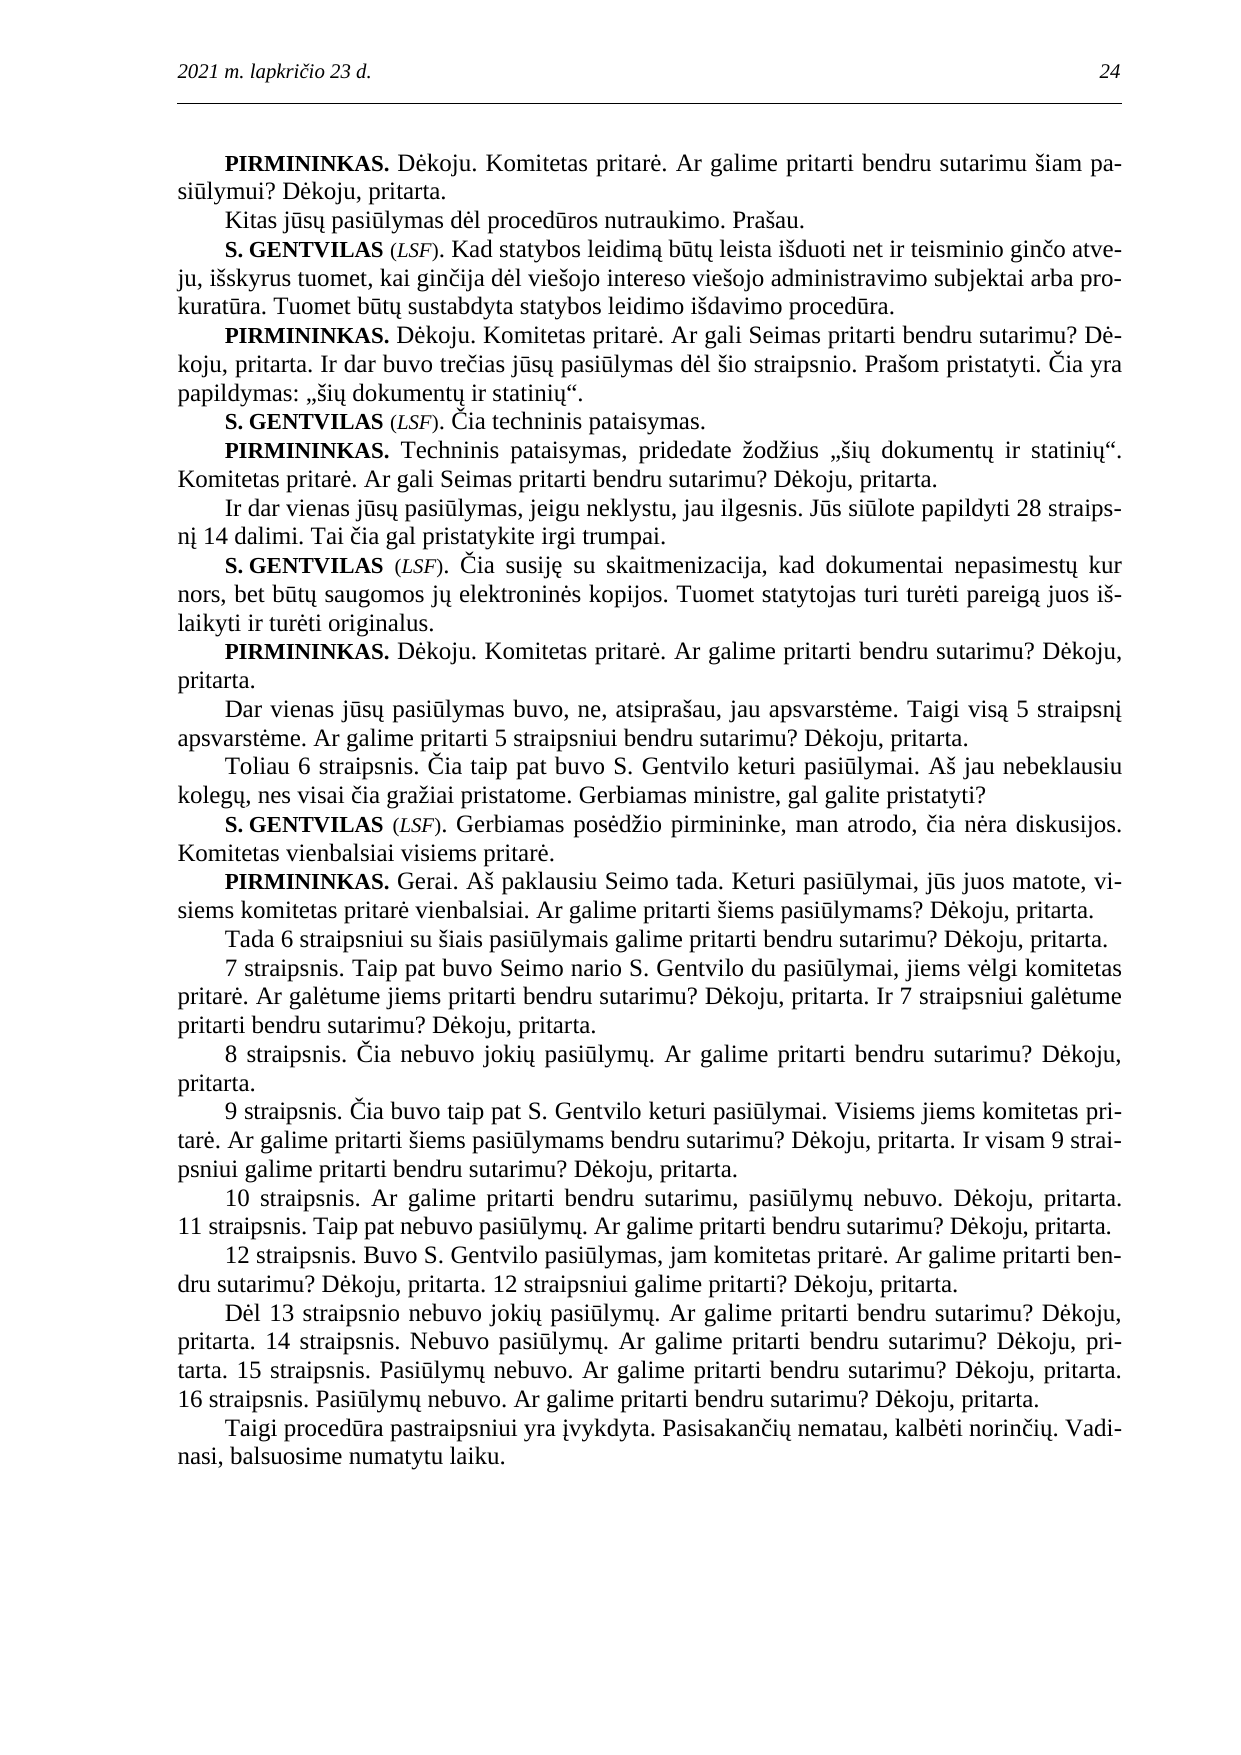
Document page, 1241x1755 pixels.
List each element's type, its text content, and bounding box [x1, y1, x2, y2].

text S. GENTVILAS (LSF). Čia su­si­ję su skait­me­ni­za­ci­ja, kad do­ku­men­tai ne­pa­si­mes­tų kur nors, bet bū­tų sau­go­mos jų elek­tro­ni­nės ko­pi­jos. Tuo­met sta­ty­to­jas tu­ri tu­rė­ti pa­rei­gą juos iš­lai­ky­ti ir tu­rė­ti ori­gi­na­lus. [177, 550, 1122, 636]
text Ir dar vie­nas jū­sų pa­siū­ly­mas, jei­gu ne­klys­tu, jau il­ges­nis. Jūs siū­lo­te pa­pil­dy­ti 28 straips­nį 14 da­li­mi. Tai čia gal pri­sta­ty­ki­te ir­gi trum­pai. [177, 493, 1122, 550]
text 9 straips­nis. Čia bu­vo taip pat S. Gent­vi­lo ke­tu­ri pa­siū­ly­mai. Vi­siems jiems ko­mi­te­tas pri­ta­rė. Ar ga­li­me pri­tar­ti šiems pa­siū­ly­mams ben­dru su­ta­ri­mu? Dė­ko­ju, pri­tar­ta. Ir vi­sam 9 strai­ps­niui ga­li­me pri­tar­ti ben­dru su­ta­ri­mu? Dė­ko­ju, pri­tar­ta. [177, 1096, 1122, 1183]
text PIRMININKAS. Dė­ko­ju. Ko­mi­te­tas pri­ta­rė. Ar ga­li­me pri­tar­ti ben­dru su­ta­ri­mu šiam pa­siū­ly­mui? Dė­ko­ju, pri­tar­ta. [177, 148, 1122, 205]
text PIRMININKAS. Dė­ko­ju. Ko­mi­te­tas pri­ta­rė. Ar ga­li Sei­mas pri­tar­ti ben­dru su­ta­ri­mu? Dė­ko­ju, pri­tar­ta. Ir dar bu­vo tre­čias jū­sų pa­siū­ly­mas dėl šio straips­nio. Pra­šom pri­sta­ty­ti. Čia yra pa­pil­dy­mas: „šių do­ku­men­tų ir sta­ti­nių“. [177, 320, 1122, 406]
text 10 straips­nis. Ar ga­li­me pri­tar­ti ben­dru su­ta­ri­mu, pa­siū­ly­mų ne­bu­vo. Dė­ko­ju, pri­tar­ta. 11 straips­nis. Taip pat ne­bu­vo pa­siū­ly­mų. Ar ga­li­me pri­tar­ti ben­dru su­ta­ri­mu? Dė­ko­ju, pri­tar­ta. [177, 1183, 1122, 1240]
text S. GENTVILAS (LSF). Kad sta­ty­bos lei­di­mą bū­tų leis­ta iš­duo­ti net ir teis­mi­nio gin­čo at­ve­ju, iš­sky­rus tuo­met, kai gin­či­ja dėl vie­šo­jo in­te­re­so vie­šo­jo ad­mi­nist­ra­vi­mo sub­jek­tai ar­ba pro­ku­ra­tū­ra. Tuo­met bū­tų su­stab­dy­ta sta­ty­bos lei­di­mo iš­da­vi­mo pro­ce­dū­ra. [177, 234, 1122, 320]
text S. GENTVILAS (LSF). Ger­bia­mas po­sė­džio pir­mi­nin­ke, man at­ro­do, čia nė­ra dis­ku­si­jos. Ko­mi­te­tas vien­bal­siai vi­siems pri­ta­rė. [177, 809, 1122, 866]
text Ta­da 6 straips­niui su šiais pa­siū­ly­mais ga­li­me pri­tar­ti ben­dru su­ta­ri­mu? Dė­ko­ju, pri­tar­ta. [177, 924, 1122, 953]
text PIRMININKAS. Dė­ko­ju. Ko­mi­te­tas pri­ta­rė. Ar ga­li­me pri­tar­ti ben­dru su­ta­ri­mu? Dė­ko­ju, pri­tar­ta. [177, 636, 1122, 694]
text PIRMININKAS. Tech­ni­nis pa­tai­sy­mas, pri­de­da­te žo­džius „šių do­ku­men­tų ir sta­ti­nių“. Ko­mi­te­tas pri­ta­rė. Ar ga­li Sei­mas pri­tar­ti ben­dru su­ta­ri­mu? Dė­ko­ju, pri­tar­ta. [177, 435, 1122, 493]
text PIRMININKAS. Ge­rai. Aš pa­klau­siu Sei­mo ta­da. Ke­tu­ri pa­siū­ly­mai, jūs juos ma­to­te, vi­siems ko­mi­te­tas pri­ta­rė vien­bal­siai. Ar ga­li­me pri­tar­ti šiems pa­siū­ly­mams? Dė­ko­ju, pri­tar­ta. [177, 866, 1122, 924]
text Ki­tas jū­sų pa­siū­ly­mas dėl pro­ce­dū­ros nu­trau­ki­mo. Pra­šau. [177, 205, 1122, 234]
text S. GENTVILAS (LSF). Čia tech­ni­nis pa­tai­sy­mas. [177, 406, 1122, 435]
text 12 straips­nis. Bu­vo S. Gent­vi­lo pa­siū­ly­mas, jam ko­mi­te­tas pri­ta­rė. Ar ga­li­me pri­tar­ti ben­dru su­ta­ri­mu? Dė­ko­ju, pri­tar­ta. 12 straips­niui ga­li­me pri­tar­ti? Dė­ko­ju, pri­tar­ta. [177, 1240, 1122, 1298]
text Tai­gi pro­ce­dū­ra pa­straips­niui yra įvyk­dy­ta. Pa­si­sa­kan­čių ne­ma­tau, kal­bė­ti no­rin­čių. Va­di­na­si, bal­suo­si­me nu­ma­ty­tu lai­ku. [177, 1413, 1122, 1470]
text To­liau 6 straips­nis. Čia taip pat bu­vo S. Gent­vi­lo ke­tu­ri pa­siū­ly­mai. Aš jau ne­be­klau­siu ko­le­gų, nes vi­sai čia gra­žiai pri­sta­to­me. Ger­bia­mas mi­nist­re, gal ga­li­te pri­sta­ty­ti? [177, 751, 1122, 809]
text Dar vie­nas jū­sų pa­siū­ly­mas bu­vo, ne, at­si­pra­šau, jau ap­svars­tė­me. Tai­gi vi­są 5 straips­nį ap­svars­tė­me. Ar ga­li­me pri­tar­ti 5 straips­niui ben­dru su­ta­ri­mu? Dė­ko­ju, pri­tar­ta. [177, 694, 1122, 751]
text Dėl 13 straips­nio ne­bu­vo jo­kių pa­siū­ly­mų. Ar ga­li­me pri­tar­ti ben­dru su­ta­ri­mu? Dė­ko­ju, pri­tar­ta. 14 straips­nis. Ne­bu­vo pa­siū­ly­mų. Ar ga­li­me pri­tar­ti ben­dru su­ta­ri­mu? Dė­ko­ju, pri­tarta. 15 straips­nis. Pa­siū­ly­mų ne­bu­vo. Ar ga­li­me pri­tar­ti ben­dru su­ta­ri­mu? Dė­ko­ju, pri­tar­ta. 16 straips­nis. Pa­siū­ly­mų ne­bu­vo. Ar ga­li­me pri­tar­ti ben­dru su­ta­ri­mu? Dė­ko­ju, pri­tar­ta. [177, 1298, 1122, 1413]
text 7 straips­nis. Taip pat bu­vo Sei­mo na­rio S. Gent­vi­lo du pa­siū­ly­mai, jiems vėl­gi ko­mi­te­tas pri­ta­rė. Ar ga­lė­tu­me jiems pri­tar­ti ben­dru su­ta­ri­mu? Dė­ko­ju, pri­tar­ta. Ir 7 straips­niui ga­lė­tu­me pri­tar­ti ben­dru su­ta­ri­mu? Dė­ko­ju, pri­tar­ta. [177, 953, 1122, 1039]
text 8 straips­nis. Čia ne­bu­vo jo­kių pa­siū­ly­mų. Ar ga­li­me pri­tar­ti ben­dru su­ta­ri­mu? Dė­ko­ju, pri­tar­ta. [177, 1039, 1122, 1096]
